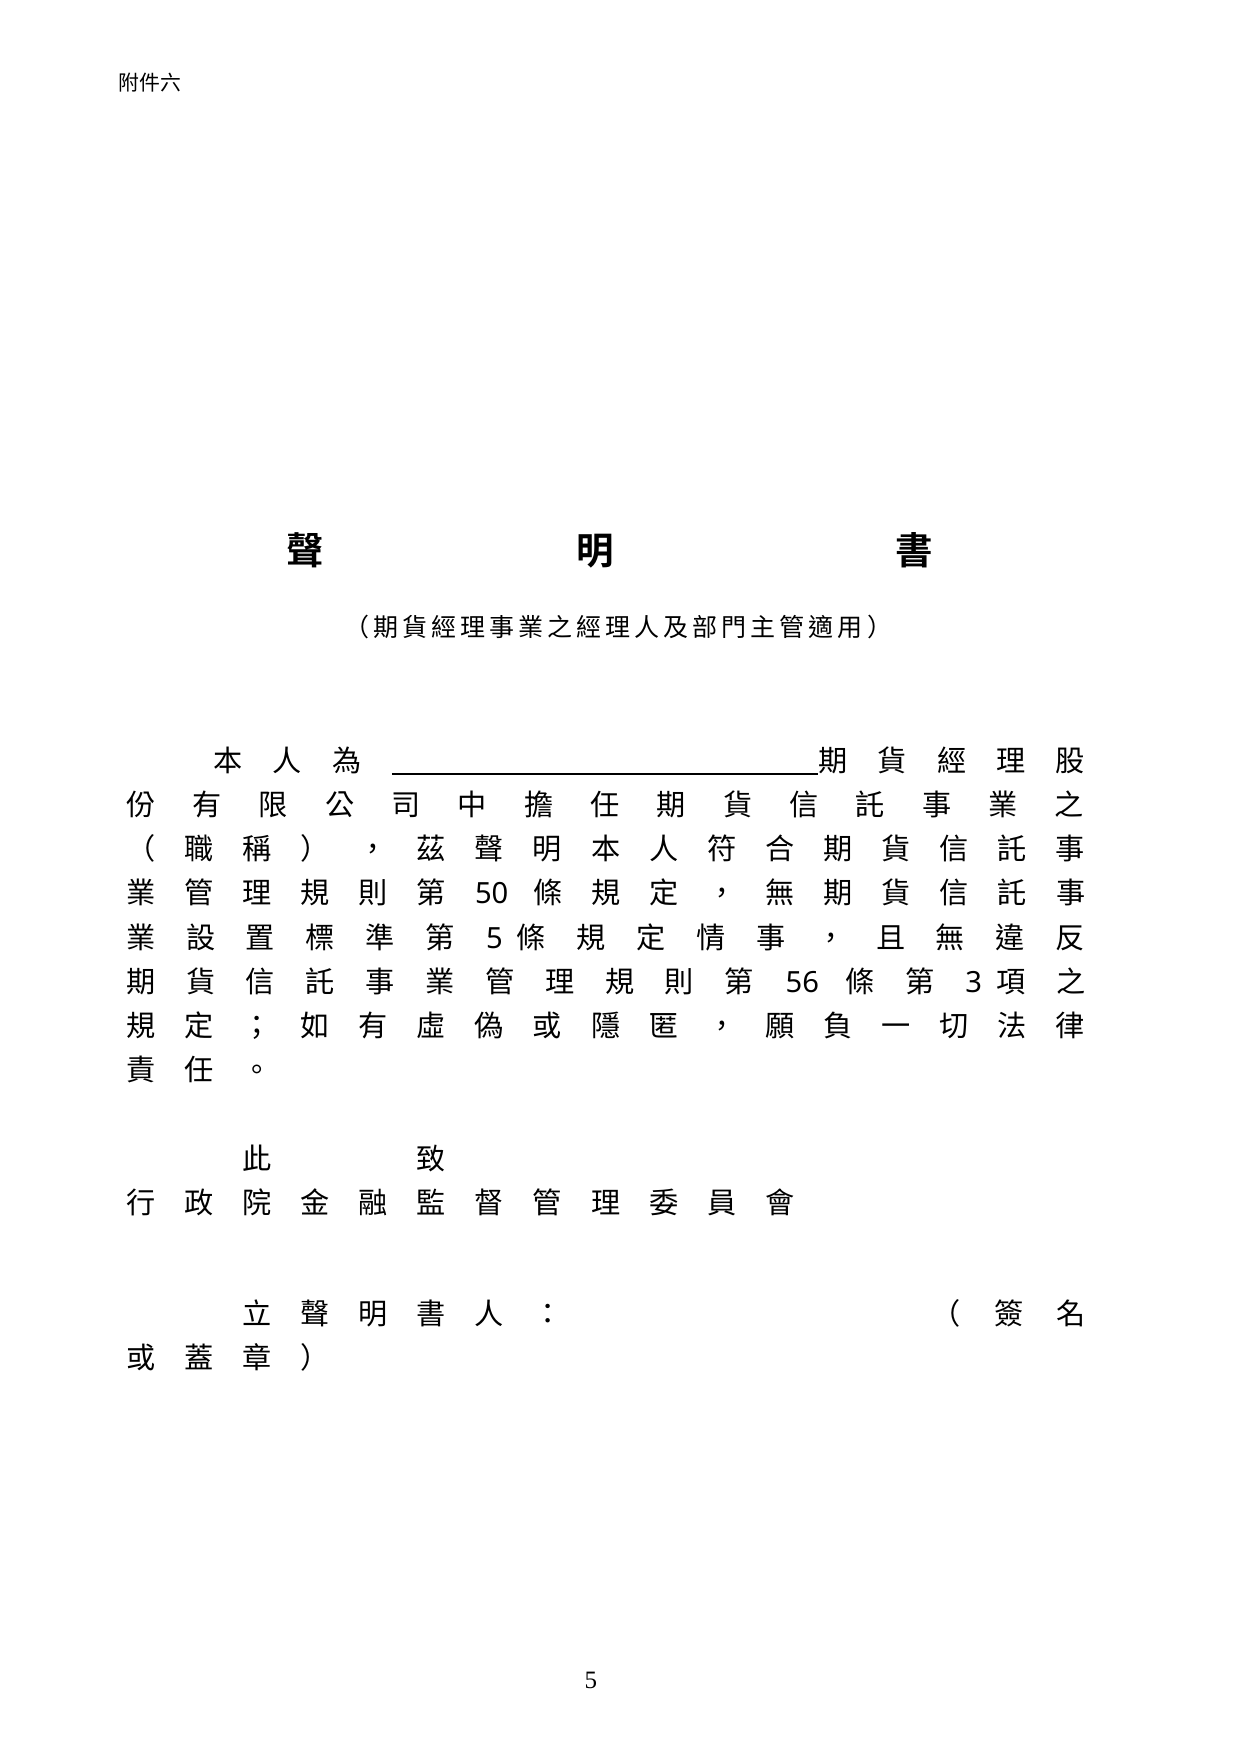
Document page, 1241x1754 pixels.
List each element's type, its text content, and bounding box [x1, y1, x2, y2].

text 本人為 期貨經理股份有限公司中擔任期貨信託事業之 （職稱），茲聲明本人符合期貨信託事業管理規則第50條規定，無期貨信託事業設置標準第5條規定情事，且無違反期貨信託事業管理規則第56條第3項之規定；如有虛偽或隱匿，願負一切法律責任。 [126, 736, 1114, 1090]
text 立聲明書人： （簽名或蓋章） [126, 1289, 1114, 1378]
text 此 致 [126, 1134, 1114, 1179]
text 行政院金融監督管理委員會 [126, 1179, 1114, 1223]
text 聲 明 書 [126, 504, 1114, 592]
text （期貨經理事業之經理人及部門主管適用） [126, 603, 1114, 648]
